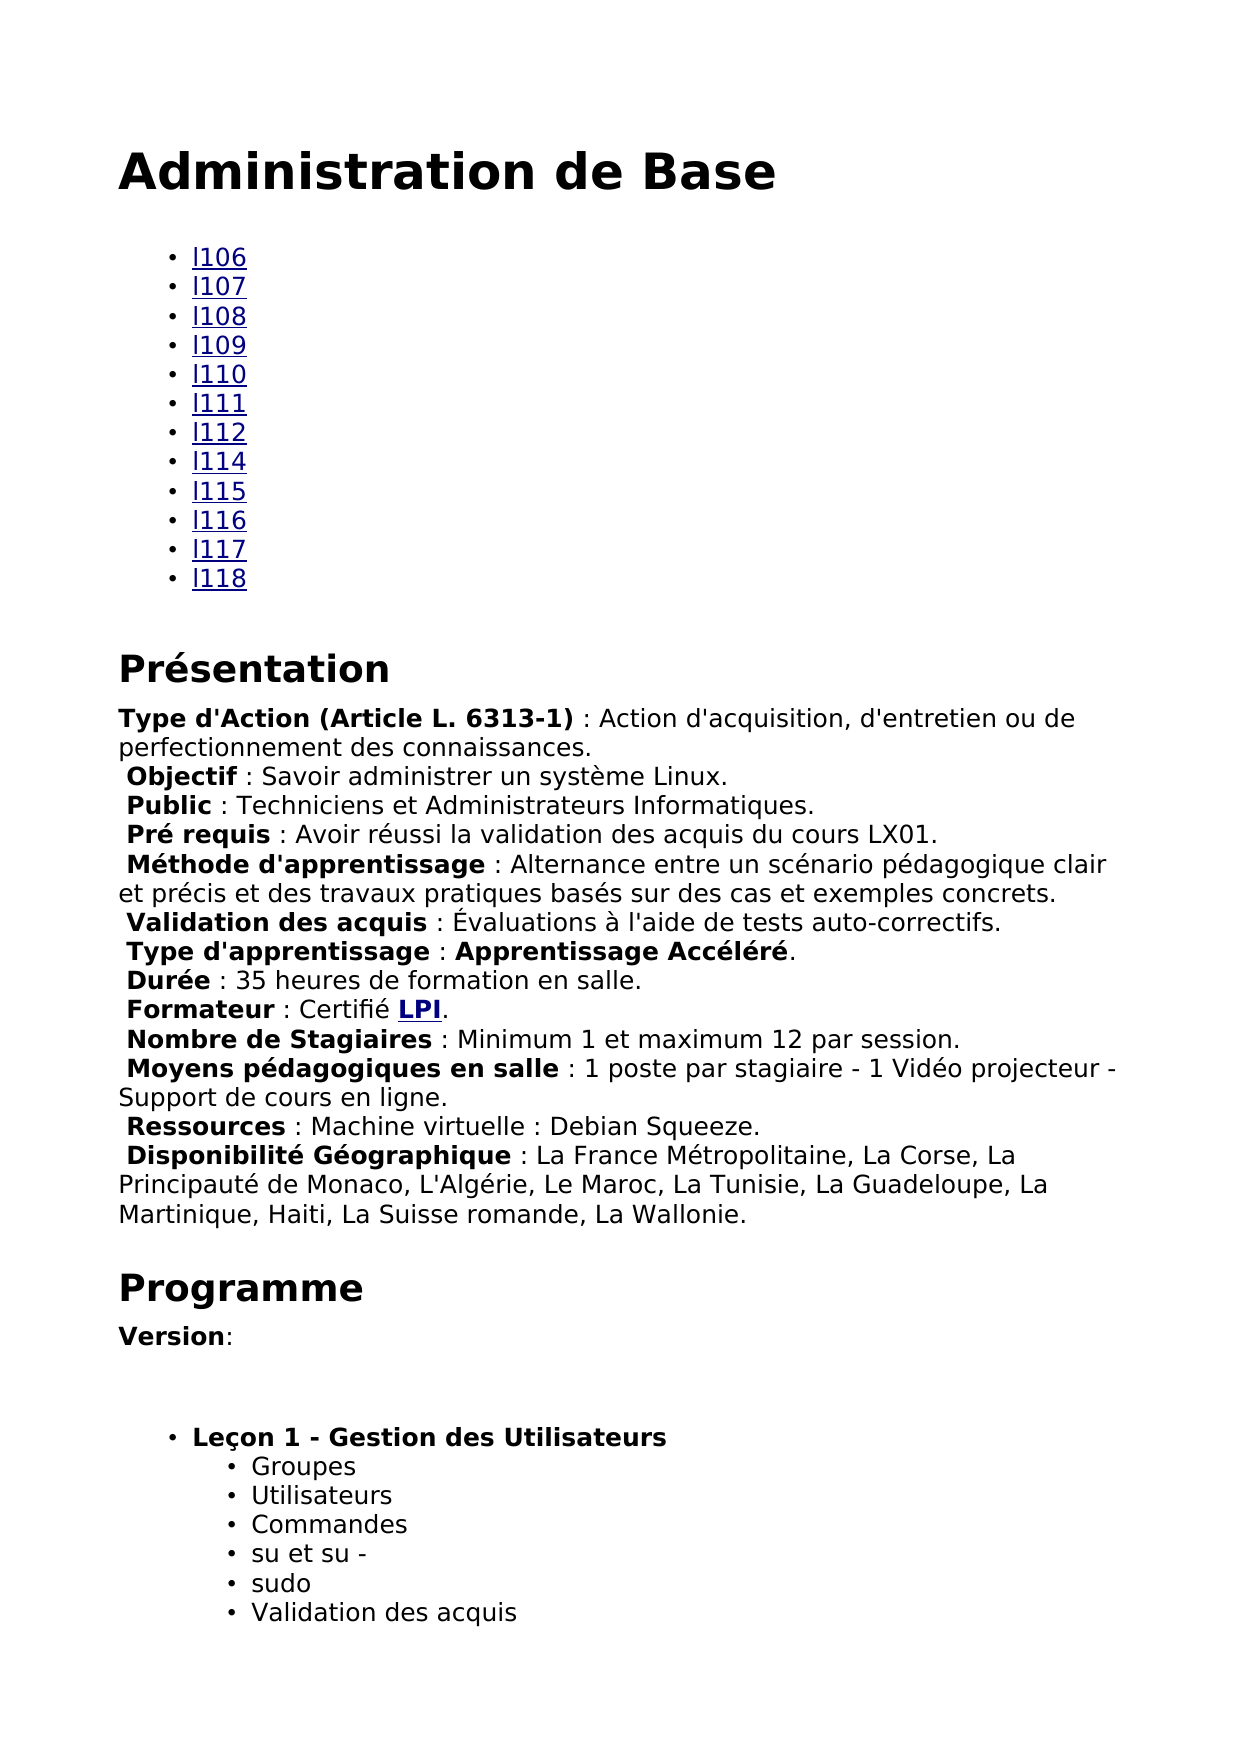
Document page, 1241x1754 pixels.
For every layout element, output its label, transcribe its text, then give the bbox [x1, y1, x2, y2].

list l110 [177, 360, 1122, 389]
subtitle Administration de Base [118, 143, 1122, 201]
list l115 [177, 477, 1122, 506]
list Commandes [236, 1510, 1122, 1539]
subtitle Programme [118, 1266, 1122, 1310]
list l108 [177, 302, 1122, 331]
list Leçon 1 - Gestion des Utilisateurs [177, 1423, 1122, 1452]
list Utilisateurs [236, 1481, 1122, 1510]
list Validation des acquis [236, 1598, 1122, 1627]
list l118 [177, 564, 1122, 593]
list Groupes [236, 1452, 1122, 1481]
list su et su - [236, 1539, 1122, 1569]
list l109 [177, 331, 1122, 360]
list l106 [177, 243, 1122, 272]
list sudo [236, 1569, 1122, 1598]
list l117 [177, 535, 1122, 564]
text Version: [118, 1323, 1122, 1381]
list l114 [177, 447, 1122, 477]
text Type d'Action (Article L. 6313-1) : Action d'acquisition, d'entretien ou de perfectionnement des connaissances. Objectif : Savoir administrer un système Linux. Public : Techniciens et Administrateurs Informatiques. Pré requis : Avoir réussi la validation des acquis du cours LX01. Méthode d'apprentissage : Alternance entre un scénario pédagogique clair et précis et des travaux pratiques basés sur des cas et exemples concrets. Validation des acquis : Évaluations à l'aide de tests auto-correctifs. Type d'apprentissage : Apprentissage Accéléré. Durée : 35 heures de formation en salle. Formateur : Certifié LPI. Nombre de Stagiaires : Minimum 1 et maximum 12 par session. Moyens pédagogiques en salle : 1 poste par stagiaire - 1 Vidéo projecteur - Support de cours en ligne. Ressources : Machine virtuelle : Debian Squeeze. Disponibilité Géographique : La France Métropolitaine, La Corse, La Principauté de Monaco, L'Algérie, Le Maroc, La Tunisie, La Guadeloupe, La Martinique, Haiti, La Suisse romande, La Wallonie. [118, 704, 1122, 1229]
subtitle Présentation [118, 648, 1122, 691]
list l107 [177, 272, 1122, 302]
list l116 [177, 506, 1122, 535]
list l112 [177, 418, 1122, 447]
list l111 [177, 389, 1122, 418]
